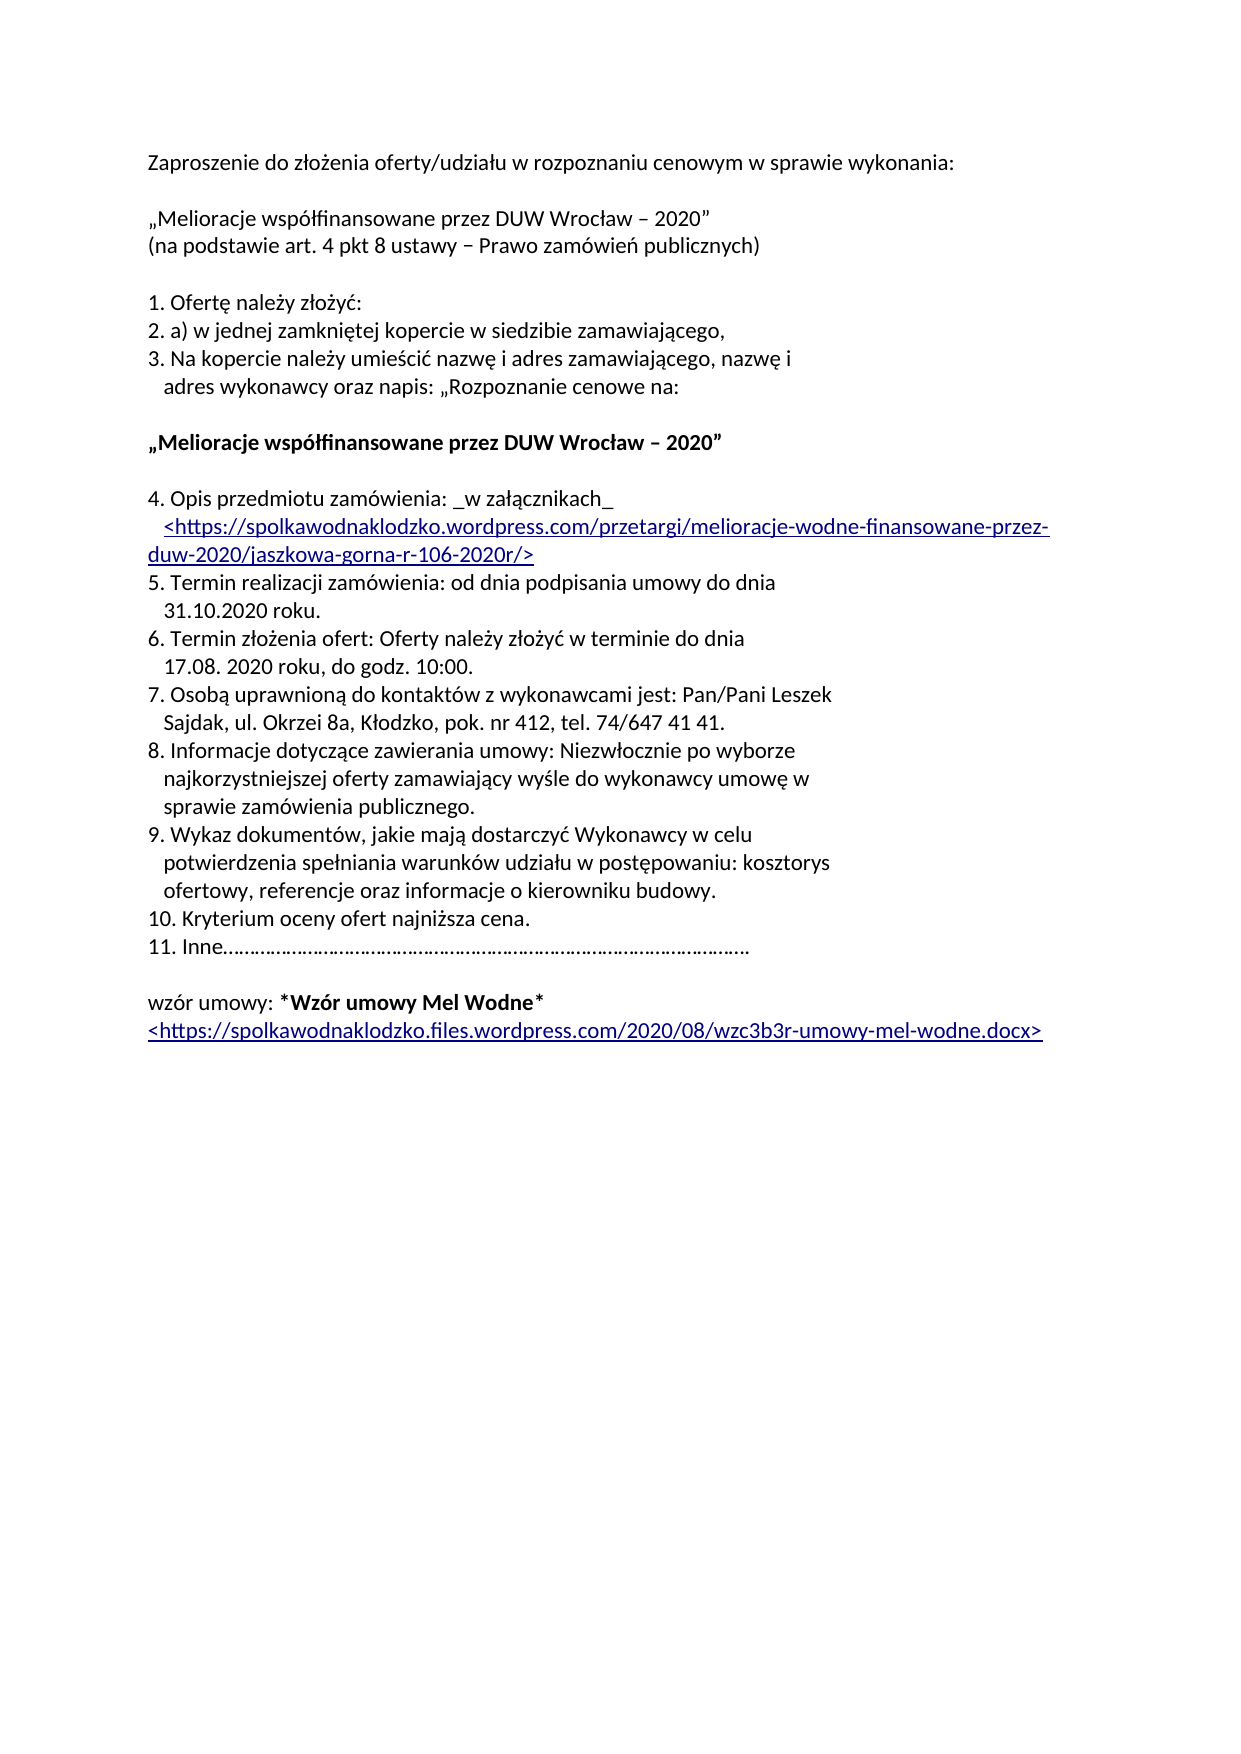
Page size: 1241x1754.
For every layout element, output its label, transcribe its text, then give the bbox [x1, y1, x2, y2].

text „Melioracje współfinansowane przez DUW Wrocław – 2020” (na podstawie art. 4 pkt 8 ustawy − Prawo zamówień publicznych) 1. Ofertę należy złożyć: 2. a) w jednej zamkniętej kopercie w siedzibie zamawiającego, 3. Na kopercie należy umieścić nazwę i adres zamawiającego, nazwę i adres wykonawcy oraz napis: „Rozpoznanie cenowe na: [148, 204, 1093, 428]
text Zaproszenie do złożenia oferty/udziału w rozpoznaniu cenowym w sprawie wykonania: [148, 148, 1093, 204]
text „Melioracje współfinansowane przez DUW Wrocław – 2020” 4. Opis przedmiotu zamówienia: _w załącznikach_ <https://spolkawodnaklodzko.wordpress.com/przetargi/melioracje-wodne-finansowane-przez-duw-2020/jaszkowa-gorna-r-106-2020r/> 5. Termin realizacji zamówienia: od dnia podpisania umowy do dnia 31.10.2020 roku. 6. Termin złożenia ofert: Oferty należy złożyć w terminie do dnia 17.08. 2020 roku, do godz. 10:00. 7. Osobą uprawnioną do kontaktów z wykonawcami jest: Pan/Pani Leszek Sajdak, ul. Okrzei 8a, Kłodzko, pok. nr 412, tel. 74/647 41 41. 8. Informacje dotyczące zawierania umowy: Niezwłocznie po wyborze najkorzystniejszej oferty zamawiający wyśle do wykonawcy umowę w sprawie zamówienia publicznego. 9. Wykaz dokumentów, jakie mają dostarczyć Wykonawcy w celu potwierdzenia spełniania warunków udziału w postępowaniu: kosztorys ofertowy, referencje oraz informacje o kierowniku budowy. 10. Kryterium oceny ofert najniższa cena. 11. Inne………………………………………………………………………………………. wzór umowy: *Wzór umowy Mel Wodne* <https://spolkawodnaklodzko.files.wordpress.com/2020/08/wzc3b3r-umowy-mel-wodne.docx> [148, 428, 1093, 1044]
